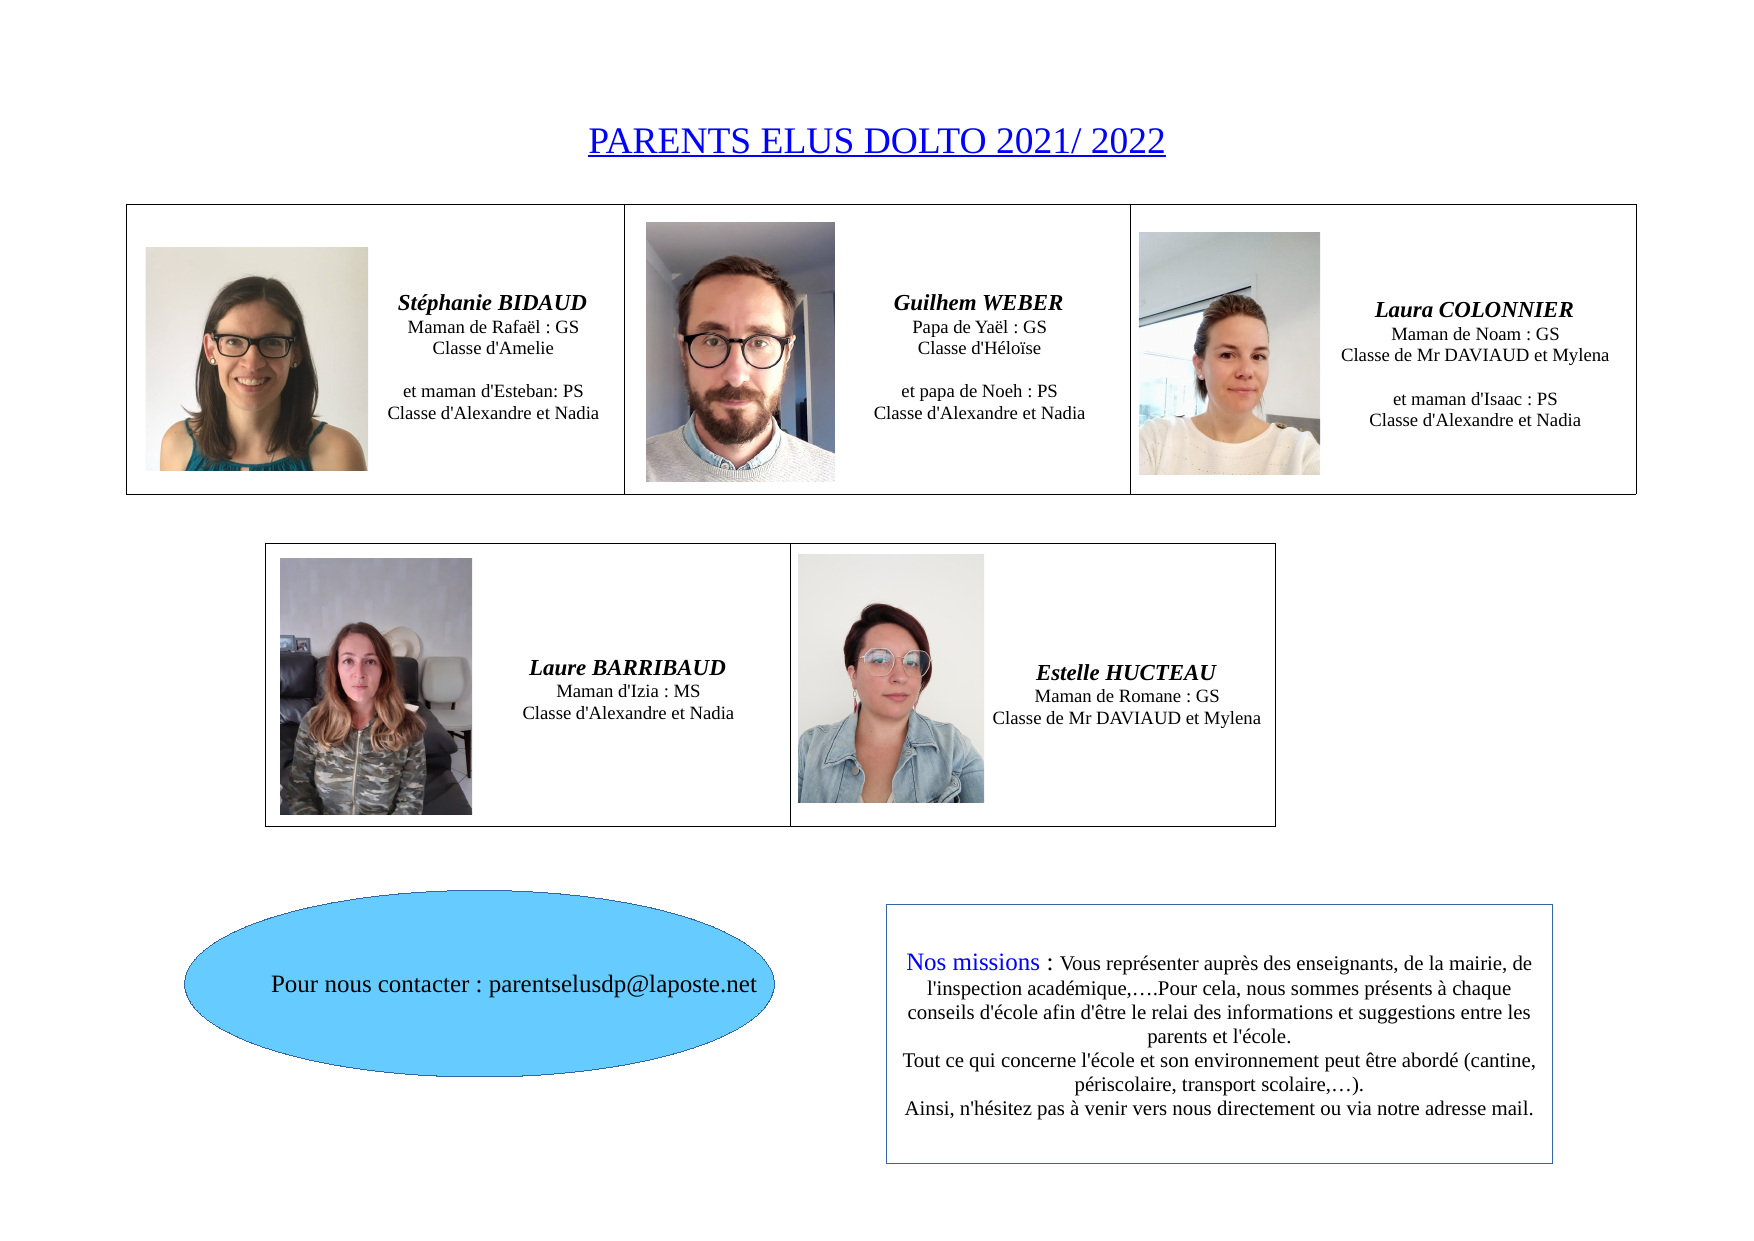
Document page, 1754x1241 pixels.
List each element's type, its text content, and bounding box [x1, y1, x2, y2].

text PARENTS ELUS DOLTO 2021/ 2022 [118, 118, 1636, 161]
table_header Laura COLONNIER Maman de Noam : GS Classe de Mr DAVIAUD et Mylena et maman d'Isaac : PS Classe d'Alexandre et Nadia [1131, 205, 1636, 493]
picture [798, 554, 985, 803]
picture [280, 558, 473, 815]
picture [145, 247, 369, 471]
picture [1138, 232, 1321, 475]
table_header Estelle HUCTEAU Maman de Romane : GS Classe de Mr DAVIAUD et Mylena [791, 544, 1275, 826]
table_header Stéphanie BIDAUD Maman de Rafaël : GS Classe d'Amelie et maman d'Esteban: PS Classe d'Alexandre et Nadia [127, 205, 624, 493]
picture [646, 222, 835, 482]
table_header Guilhem WEBER Papa de Yaël : GS Classe d'Héloïse et papa de Noeh : PS Classe d'Alexandre et Nadia [625, 205, 1130, 493]
table_header [266, 815, 790, 826]
table_header Laure BARRIBAUD Maman d'Izia : MS Classe d'Alexandre et Nadia [266, 544, 790, 814]
